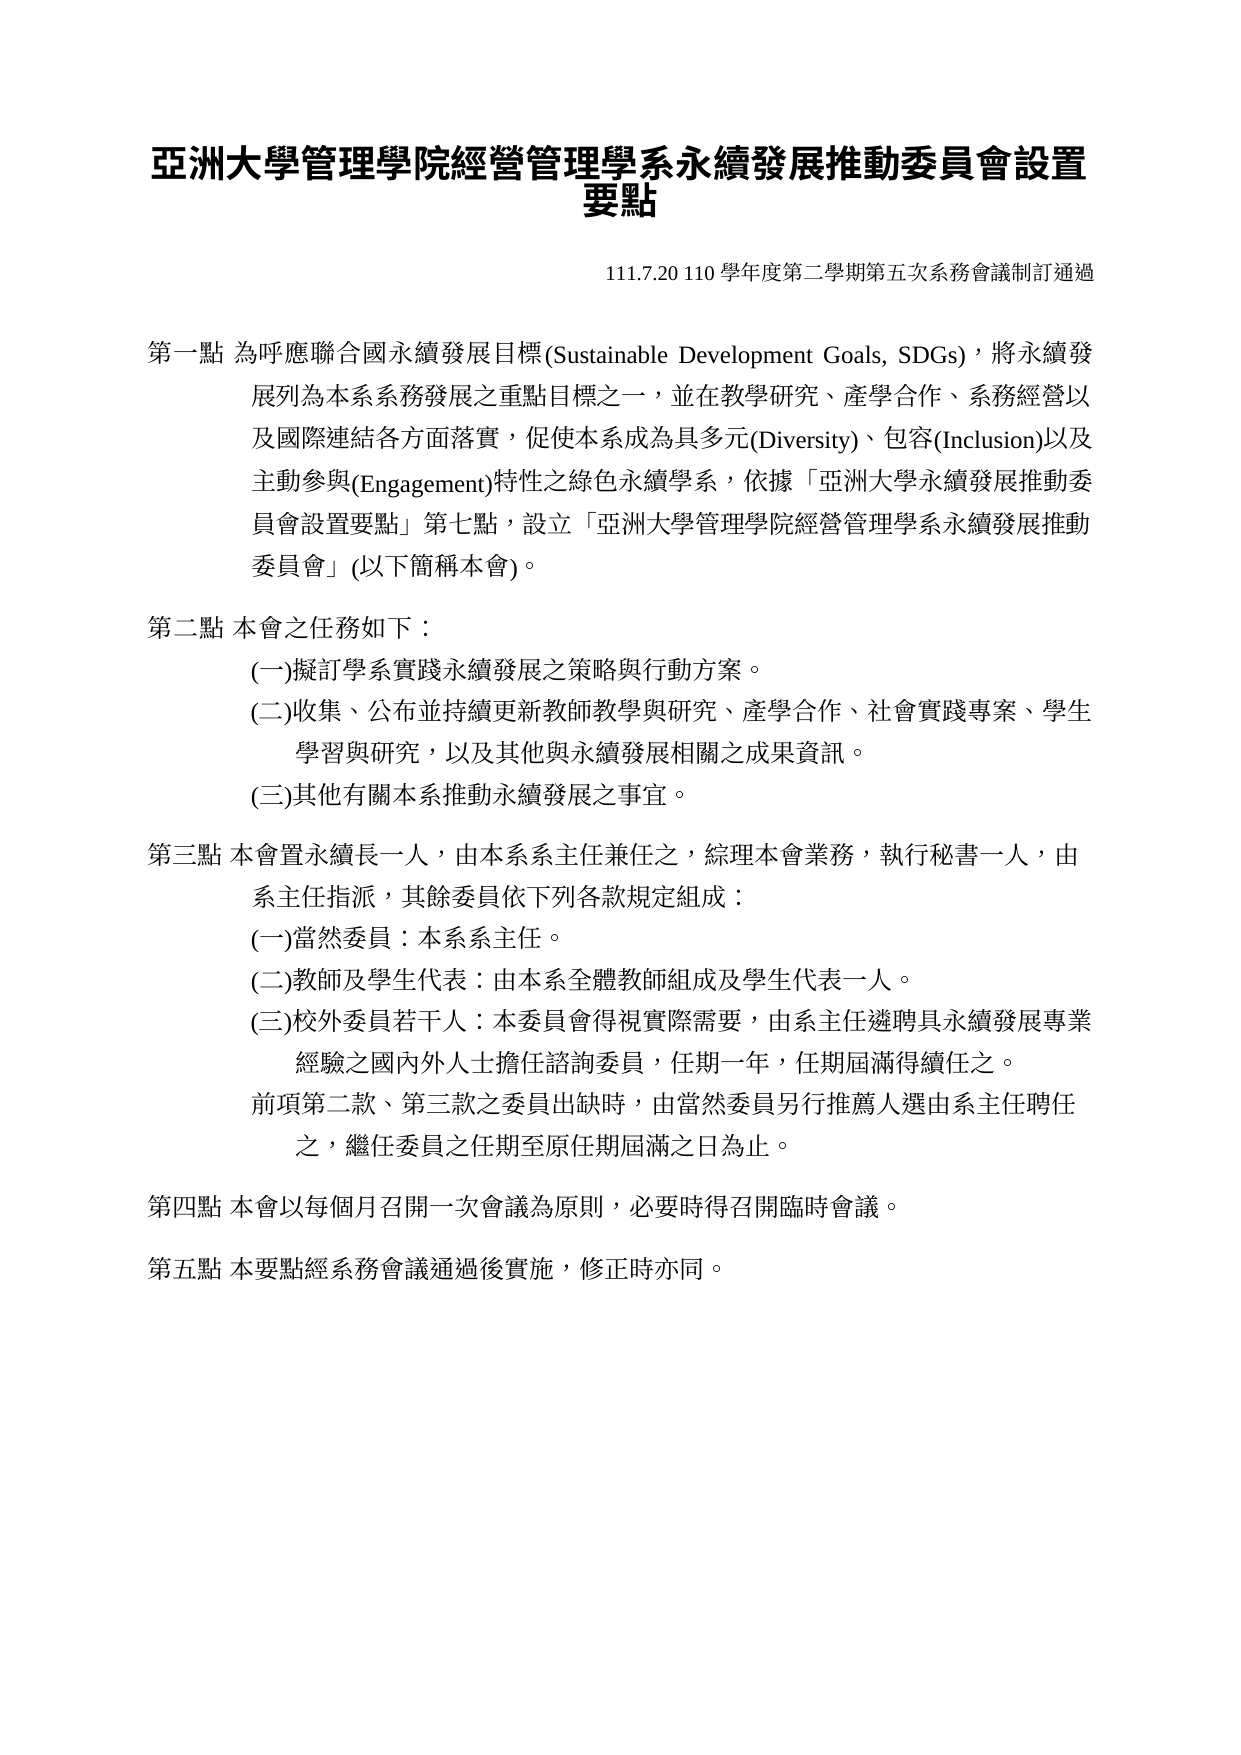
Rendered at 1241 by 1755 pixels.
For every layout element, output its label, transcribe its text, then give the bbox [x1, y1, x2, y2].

text (一)擬訂學系實踐永續發展之策略與行動方案。 [251, 651, 1105, 687]
text 第二點 本會之任務如下： [148, 609, 1105, 645]
text 第三點 本會置永續長一人，由本系系主任兼任之，綜理本會業務，執行秘書一人，由系主任指派，其餘委員依下列各款規定組成： [148, 836, 1093, 913]
text (二)收集、公布並持續更新教師教學與研究、產學合作、社會實踐專案、學生學習與研究，以及其他與永續發展相關之成果資訊。 [250, 692, 1093, 769]
text 第四點 本會以每個月召開一次會議為原則，必要時得召開臨時會議。第五點 本要點經系務會議通過後實施，修正時亦同。 [148, 1187, 923, 1286]
text (三)其他有關本系推動永續發展之事宜。 [251, 775, 1105, 811]
text 第一點 為呼應聯合國永續發展目標(Sustainable Development Goals, SDGs)，將永續發展列為本系系務發展之重點目標之一，並在教學研究、產學合作、系務經營以及國際連結各方面落實，促使本系成為具多元(Diversity)、包容(Inclusion)以及主動參與(Engagement)特性之綠色永續學系，依據「亞洲大學永續發展推動委員會設置要點」第七點，設立「亞洲大學管理學院經營管理學系永續發展推動委員會」(以下簡稱本會)。 [148, 334, 1093, 584]
text (二)教師及學生代表：由本系全體教師組成及學生代表一人。 [251, 960, 1105, 996]
text (一)當然委員：本系系主任。 [251, 919, 1105, 955]
text 亞洲大學管理學院經營管理學系永續發展推動委員會設置要點 [151, 147, 1090, 225]
text 前項第二款、第三款之委員出缺時，由當然委員另行推薦人選由系主任聘任之，繼任委員之任期至原任期屆滿之日為止。 [251, 1085, 1093, 1163]
text (三)校外委員若干人：本委員會得視實際需要，由系主任遴聘具永續發展專業經驗之國內外人士擔任諮詢委員，任期一年，任期屆滿得續任之。 [250, 1002, 1093, 1079]
text 111.7.20 110 學年度第二學期第五次系務會議制訂通過 [148, 257, 1105, 287]
